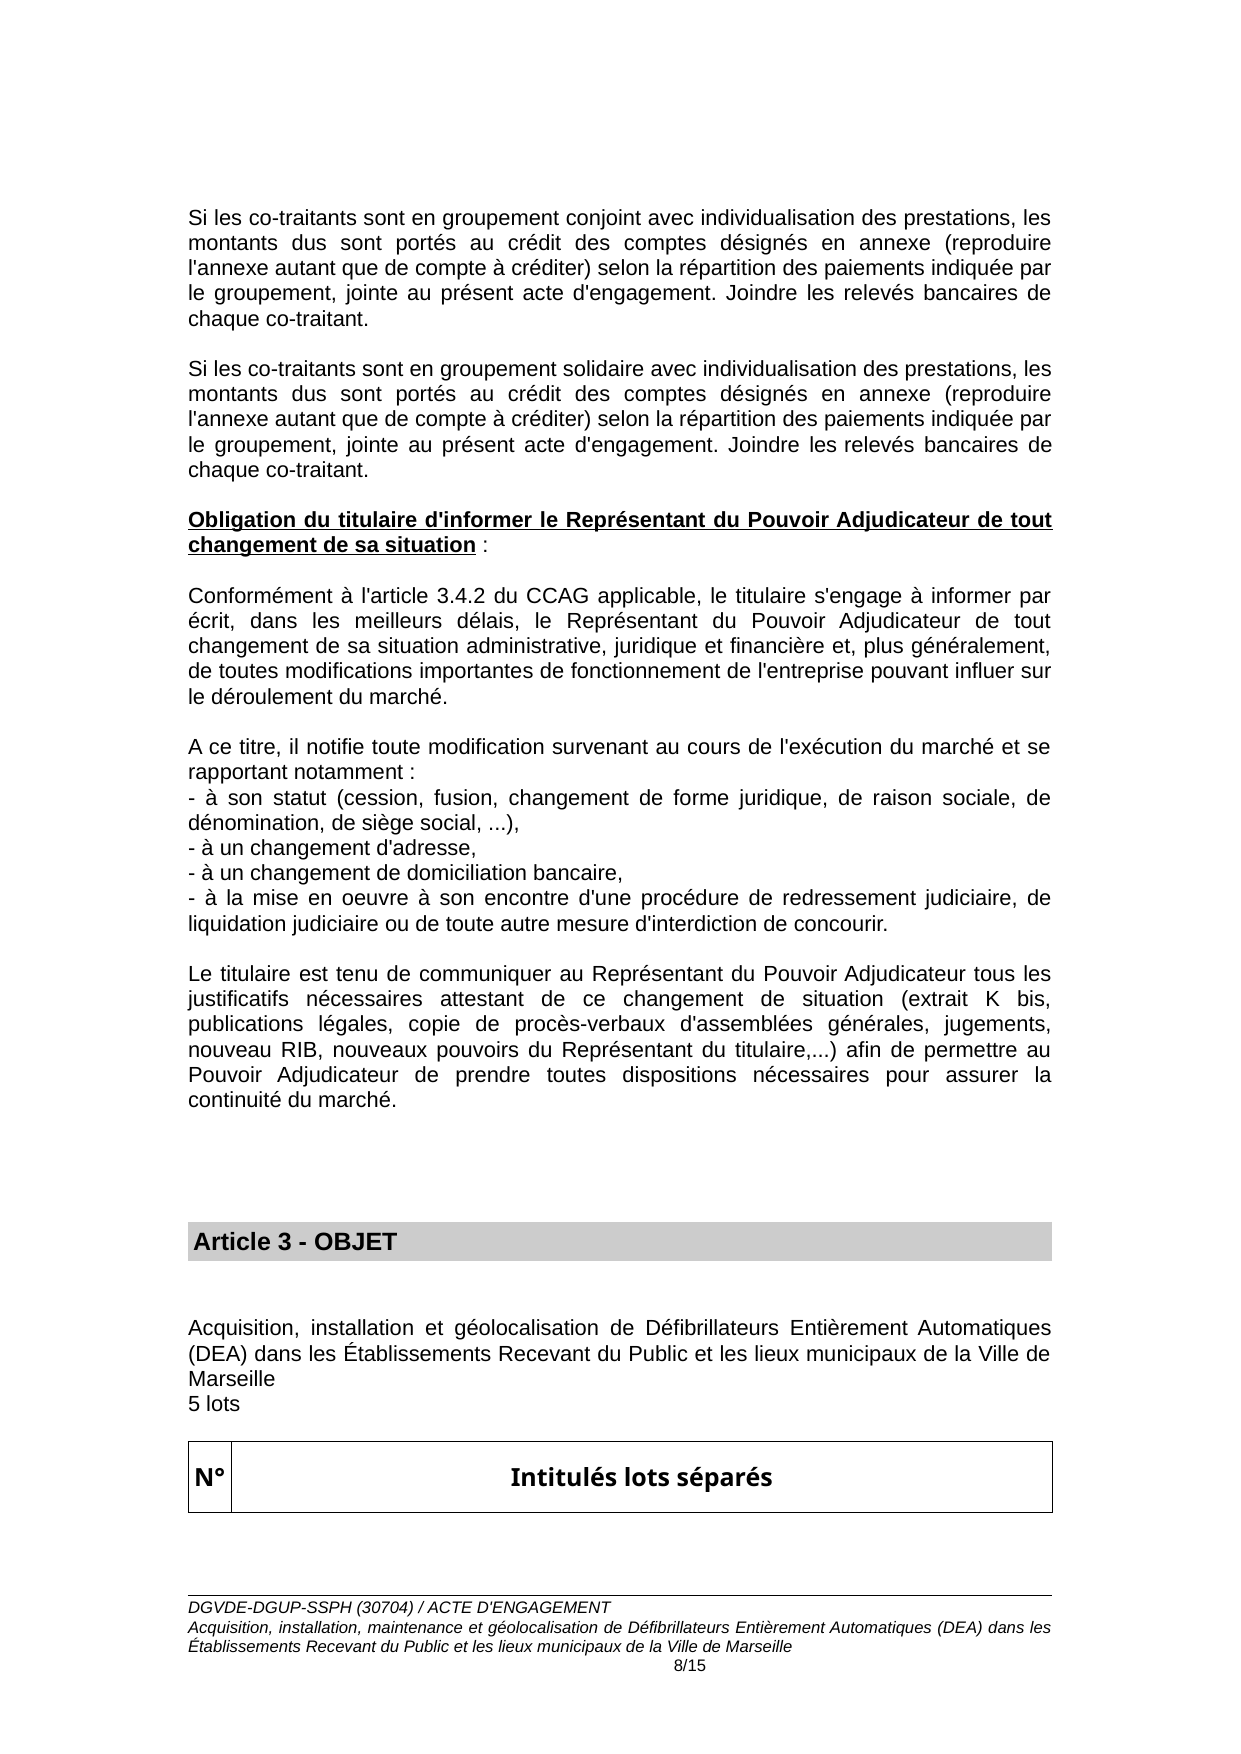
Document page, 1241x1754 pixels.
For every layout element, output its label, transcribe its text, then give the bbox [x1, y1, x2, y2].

text - à son statut (cession, fusion, changement de forme juridique, de raison sociale, de dénomination, de siège social, ...), [188, 784, 1052, 835]
text Le titulaire est tenu de communiquer au Représentant du Pouvoir Adjudicateur tous les justificatifs nécessaires attestant de ce changement de situation (extrait K bis, publications légales, copie de procès-verbaux d'assemblées générales, jugements, nouveau RIB, nouveaux pouvoirs du Représentant du titulaire,...) afin de permettre au Pouvoir Adjudicateur de prendre toutes dispositions nécessaires pour assurer la continuité du marché. [188, 961, 1052, 1112]
text Si les co-traitants sont en groupement conjoint avec individualisation des prestations, les montants dus sont portés au crédit des comptes désignés en annexe (reproduire l'annexe autant que de compte à créditer) selon la répartition des paiements indiquée par le groupement, jointe au présent acte d'engagement. Joindre les relevés bancaires de chaque co-traitant. [188, 204, 1052, 331]
text Si les co-traitants sont en groupement solidaire avec individualisation des prestations, les montants dus sont portés au crédit des comptes désignés en annexe (reproduire l'annexe autant que de compte à créditer) selon la répartition des paiements indiquée par le groupement, jointe au présent acte d'engagement. Joindre les relevés bancaires de chaque co-traitant. [188, 356, 1052, 482]
text 5 lots [188, 1391, 1052, 1416]
table_header Intitulés lots séparés [232, 1442, 1052, 1512]
text A ce titre, il notifie toute modification survenant au cours de l'exécution du marché et se rapportant notamment : [188, 734, 1052, 784]
text - à la mise en oeuvre à son encontre d'une procédure de redressement judiciaire, de liquidation judiciaire ou de toute autre mesure d'interdiction de concourir. [188, 885, 1052, 936]
text Acquisition, installation et géolocalisation de Défibrillateurs Entièrement Automatiques (DEA) dans les Établissements Recevant du Public et les lieux municipaux de la Ville de Marseille [188, 1315, 1052, 1391]
table_header N° [189, 1442, 231, 1512]
subtitle OBJET [190, 1224, 1050, 1258]
text changement de sa situation : [188, 530, 1052, 557]
text Conformément à l'article 3.4.2 du CCAG applicable, le titulaire s'engage à informer par écrit, dans les meilleurs délais, le Représentant du Pouvoir Adjudicateur de tout changement de sa situation administrative, juridique et financière et, plus généralement, de toutes modifications importantes de fonctionnement de l'entreprise pouvant influer sur le déroulement du marché. [188, 583, 1052, 709]
text - à un changement d'adresse, [188, 835, 1052, 860]
text Obligation du titulaire d'informer le Représentant du Pouvoir Adjudicateur de tout [188, 507, 1052, 529]
text - à un changement de domiciliation bancaire, [188, 860, 1052, 885]
